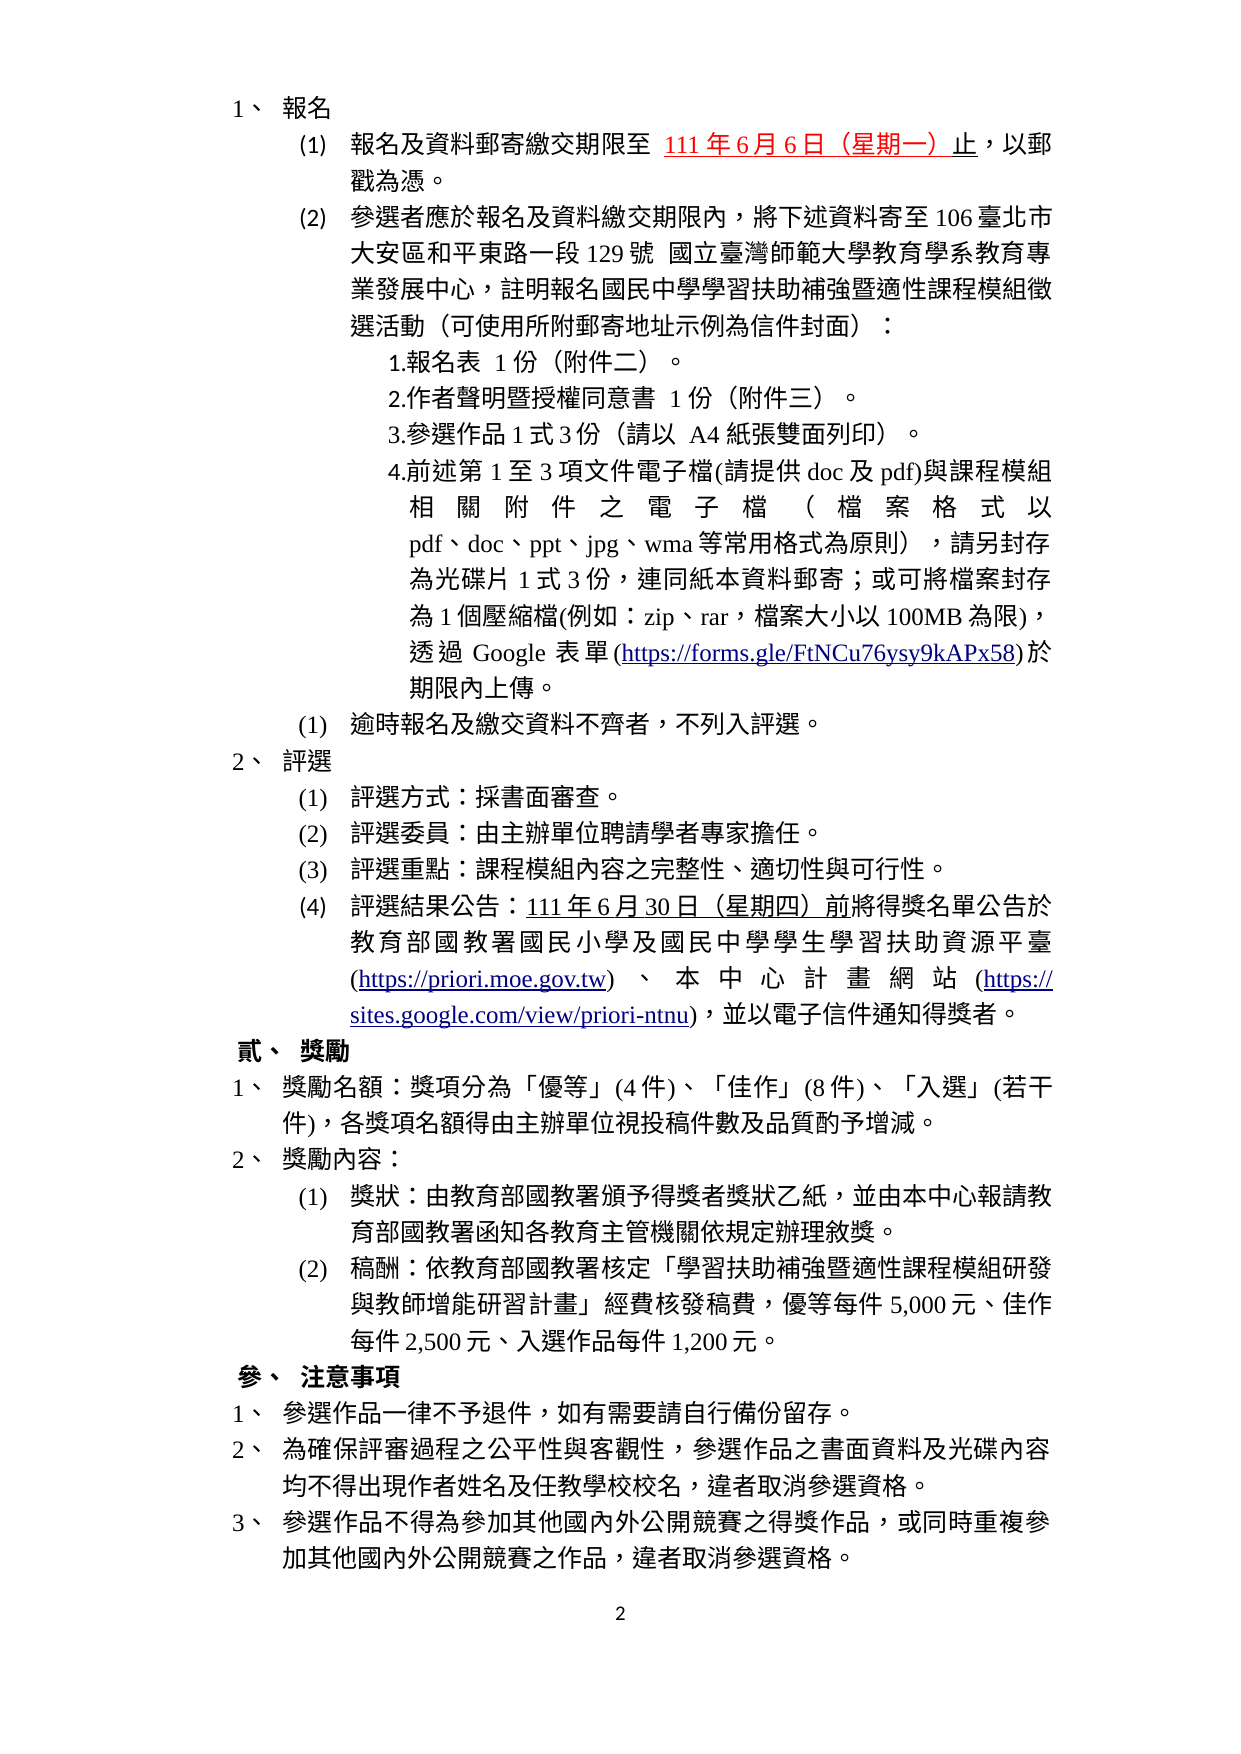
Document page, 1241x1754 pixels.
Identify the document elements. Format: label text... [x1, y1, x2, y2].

list 評選 [232, 741, 1053, 777]
list 參選者應於報名及資料繳交期限內，將下述資料寄至106臺北市大安區和平東路一段129號 國立臺灣師範大學教育學系教育專業發展中心，註明報名國民中學學習扶助補強暨適性課程模組徵選活動（可使用所附郵寄地址示例為信件封面）： [313, 197, 1053, 342]
list 評選結果公告：111年6月30日（星期四）前將得獎名單公告於教育部國教署國民小學及國民中學學生學習扶助資源平臺(https://priori.moe.gov.tw)、本中心計畫網站(https://sites.google.com/view/priori-ntnu)，並以電子信件通知得獎者。 [313, 886, 1053, 1031]
list 參選作品一律不予退件，如有需要請自行備份留存。 [232, 1394, 1053, 1430]
list 前述第1至3項文件電子檔(請提供doc及pdf)與課程模組相關附件之電子檔（檔案格式以 pdf、doc、ppt、jpg、wma等常用格式為原則），請另封存為光碟片1式3份，連同紙本資料郵寄；或可將檔案封存為1個壓縮檔(例如：zip、rar，檔案大小以100MB為限)，透過Google表單(https://forms.gle/FtNCu76ysy9kAPx58)於期限內上傳。 [388, 451, 1053, 705]
list 評選方式：採書面審查。 [313, 777, 1053, 814]
list 作者聲明暨授權同意書 1 份（附件三）。 [388, 379, 1053, 415]
list 評選重點：課程模組內容之完整性、適切性與可行性。 [313, 850, 1053, 886]
list 逾時報名及繳交資料不齊者，不列入評選。 [313, 705, 1053, 741]
list 獎勵名額：獎項分為「優等」(4件)、「佳作」(8件)、「入選」(若干件)，各獎項名額得由主辦單位視投稿件數及品質酌予增減。 [232, 1067, 1053, 1140]
list 報名 [232, 89, 1053, 125]
list 稿酬：依教育部國教署核定「學習扶助補強暨適性課程模組研發與教師增能研習計畫」經費核發稿費，優等每件5,000元、佳作每件2,500元、入選作品每件1,200元。 [313, 1249, 1053, 1357]
list 報名表 1 份（附件二）。 [388, 342, 1053, 379]
list 獎勵 [237, 1031, 1053, 1067]
list 參選作品不得為參加其他國內外公開競賽之得獎作品，或同時重複參加其他國內外公開競賽之作品，違者取消參選資格。 [232, 1502, 1053, 1575]
list 報名及資料郵寄繳交期限至 111 年6月6日（星期一）止，以郵戳為憑。 [313, 125, 1053, 197]
list 注意事項 [237, 1357, 1053, 1394]
list 評選委員：由主辦單位聘請學者專家擔任。 [313, 814, 1053, 850]
list 獎勵內容： [232, 1140, 1053, 1176]
list 參選作品1式3份（請以 A4 紙張雙面列印）。 [388, 415, 1053, 451]
list 獎狀：由教育部國教署頒予得獎者獎狀乙紙，並由本中心報請教育部國教署函知各教育主管機關依規定辦理敘獎。 [313, 1176, 1053, 1249]
list 為確保評審過程之公平性與客觀性，參選作品之書面資料及光碟內容均不得出現作者姓名及任教學校校名，違者取消參選資格。 [232, 1430, 1053, 1502]
